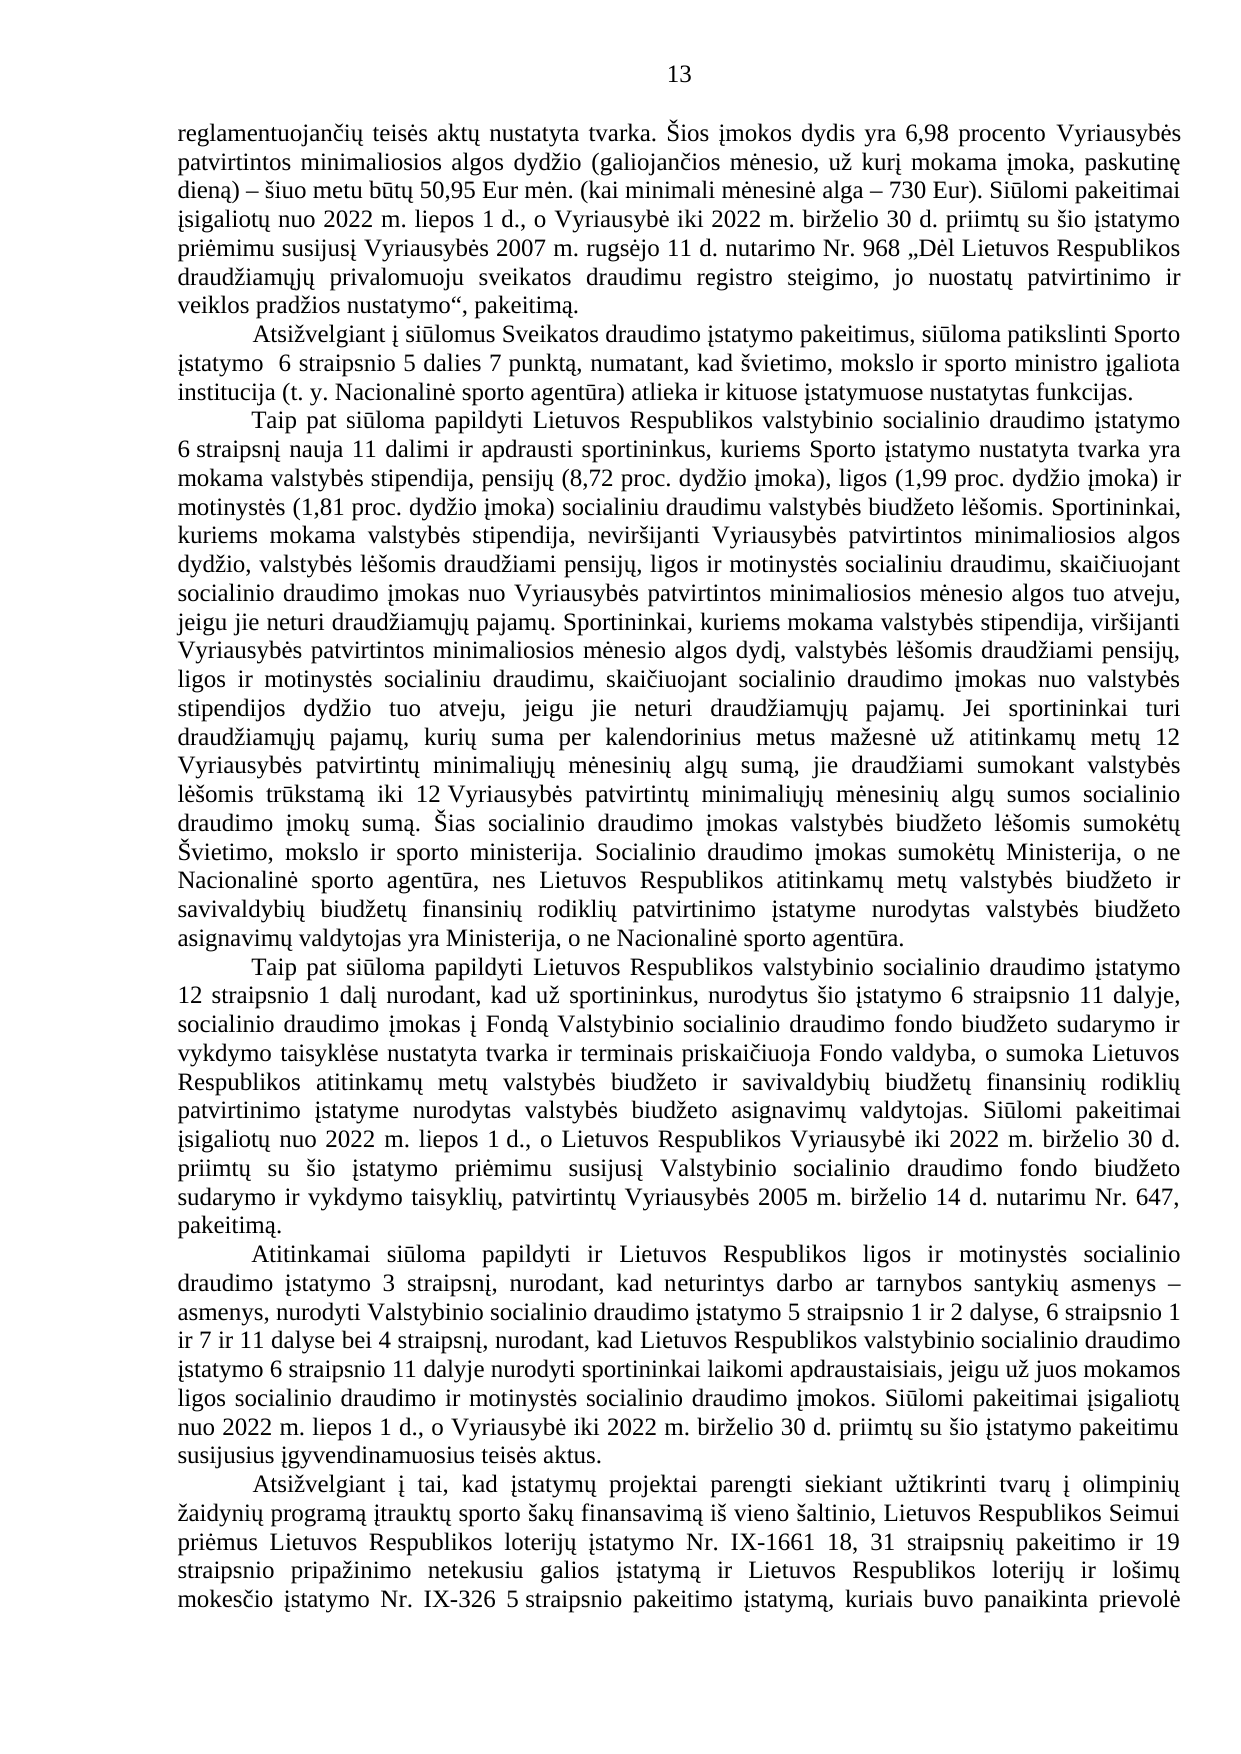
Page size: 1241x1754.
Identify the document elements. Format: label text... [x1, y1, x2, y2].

text Atsižvelgiant į tai, kad įstatymų projektai parengti siekiant užtikrinti tvarų į olimpinių žaidynių programą įtrauktų sporto šakų finansavimą iš vieno šaltinio, Lietuvos Respublikos Seimui priėmus Lietuvos Respublikos loterijų įstatymo Nr. IX-1661 18, 31 straipsnių pakeitimo ir 19 straipsnio pripažinimo netekusiu galios įstatymą ir Lietuvos Respublikos loterijų ir lošimų mokesčio įstatymo Nr. IX-326 5 straipsnio pakeitimo įstatymą, kuriais buvo panaikinta prievolė [177, 1469, 1181, 1613]
text Atitinkamai siūloma papildyti ir Lietuvos Respublikos ligos ir motinystės socialinio draudimo įstatymo 3 straipsnį, nurodant, kad neturintys darbo ar tarnybos santykių asmenys – asmenys, nurodyti Valstybinio socialinio draudimo įstatymo 5 straipsnio 1 ir 2 dalyse, 6 straipsnio 1 ir 7 ir 11 dalyse bei 4 straipsnį, nurodant, kad Lietuvos Respublikos valstybinio socialinio draudimo įstatymo 6 straipsnio 11 dalyje nurodyti sportininkai laikomi apdraustaisiais, jeigu už juos mokamos ligos socialinio draudimo ir motinystės socialinio draudimo įmokos. Siūlomi pakeitimai įsigaliotų nuo 2022 m. liepos 1 d., o Vyriausybė iki 2022 m. birželio 30 d. priimtų su šio įstatymo pakeitimu susijusius įgyvendinamuosius teisės aktus. [177, 1239, 1181, 1469]
text Taip pat siūloma papildyti Lietuvos Respublikos valstybinio socialinio draudimo įstatymo 12 straipsnio 1 dalį nurodant, kad už sportininkus, nurodytus šio įstatymo 6 straipsnio 11 dalyje, socialinio draudimo įmokas į Fondą Valstybinio socialinio draudimo fondo biudžeto sudarymo ir vykdymo taisyklėse nustatyta tvarka ir terminais priskaičiuoja Fondo valdyba, o sumoka Lietuvos Respublikos atitinkamų metų valstybės biudžeto ir savivaldybių biudžetų finansinių rodiklių patvirtinimo įstatyme nurodytas valstybės biudžeto asignavimų valdytojas. Siūlomi pakeitimai įsigaliotų nuo 2022 m. liepos 1 d., o Lietuvos Respublikos Vyriausybė iki 2022 m. birželio 30 d. priimtų su šio įstatymo priėmimu susijusį Valstybinio socialinio draudimo fondo biudžeto sudarymo ir vykdymo taisyklių, patvirtintų Vyriausybės 2005 m. birželio 14 d. nutarimu Nr. 647, pakeitimą. [177, 952, 1181, 1239]
text reglamentuojančių teisės aktų nustatyta tvarka. Šios įmokos dydis yra 6,98 procento Vyriausybės patvirtintos minimaliosios algos dydžio (galiojančios mėnesio, už kurį mokama įmoka, paskutinę dieną) – šiuo metu būtų 50,95 Eur mėn. (kai minimali mėnesinė alga – 730 Eur). Siūlomi pakeitimai įsigaliotų nuo 2022 m. liepos 1 d., o Vyriausybė iki 2022 m. birželio 30 d. priimtų su šio įstatymo priėmimu susijusį Vyriausybės 2007 m. rugsėjo 11 d. nutarimo Nr. 968 „Dėl Lietuvos Respublikos draudžiamųjų privalomuoju sveikatos draudimu registro steigimo, jo nuostatų patvirtinimo ir veiklos pradžios nustatymo“, pakeitimą. [177, 118, 1181, 319]
text Taip pat siūloma papildyti Lietuvos Respublikos valstybinio socialinio draudimo įstatymo 6 straipsnį nauja 11 dalimi ir apdrausti sportininkus, kuriems Sporto įstatymo nustatyta tvarka yra mokama valstybės stipendija, pensijų (8,72 proc. dydžio įmoka), ligos (1,99 proc. dydžio įmoka) ir motinystės (1,81 proc. dydžio įmoka) socialiniu draudimu valstybės biudžeto lėšomis. Sportininkai, kuriems mokama valstybės stipendija, neviršijanti Vyriausybės patvirtintos minimaliosios algos dydžio, valstybės lėšomis draudžiami pensijų, ligos ir motinystės socialiniu draudimu, skaičiuojant socialinio draudimo įmokas nuo Vyriausybės patvirtintos minimaliosios mėnesio algos tuo atveju, jeigu jie neturi draudžiamųjų pajamų. Sportininkai, kuriems mokama valstybės stipendija, viršijanti Vyriausybės patvirtintos minimaliosios mėnesio algos dydį, valstybės lėšomis draudžiami pensijų, ligos ir motinystės socialiniu draudimu, skaičiuojant socialinio draudimo įmokas nuo valstybės stipendijos dydžio tuo atveju, jeigu jie neturi draudžiamųjų pajamų. Jei sportininkai turi draudžiamųjų pajamų, kurių suma per kalendorinius metus mažesnė už atitinkamų metų 12 Vyriausybės patvirtintų minimaliųjų mėnesinių algų sumą, jie draudžiami sumokant valstybės lėšomis trūkstamą iki 12 Vyriausybės patvirtintų minimaliųjų mėnesinių algų sumos socialinio draudimo įmokų sumą. Šias socialinio draudimo įmokas valstybės biudžeto lėšomis sumokėtų Švietimo, mokslo ir sporto ministerija. Socialinio draudimo įmokas sumokėtų Ministerija, o ne Nacionalinė sporto agentūra, nes Lietuvos Respublikos atitinkamų metų valstybės biudžeto ir savivaldybių biudžetų finansinių rodiklių patvirtinimo įstatyme nurodytas valstybės biudžeto asignavimų valdytojas yra Ministerija, o ne Nacionalinė sporto agentūra. [177, 406, 1181, 952]
text Atsižvelgiant į siūlomus Sveikatos draudimo įstatymo pakeitimus, siūloma patikslinti Sporto įstatymo 6 straipsnio 5 dalies 7 punktą, numatant, kad švietimo, mokslo ir sporto ministro įgaliota institucija (t. y. Nacionalinė sporto agentūra) atlieka ir kituose įstatymuose nustatytas funkcijas. [177, 319, 1181, 406]
